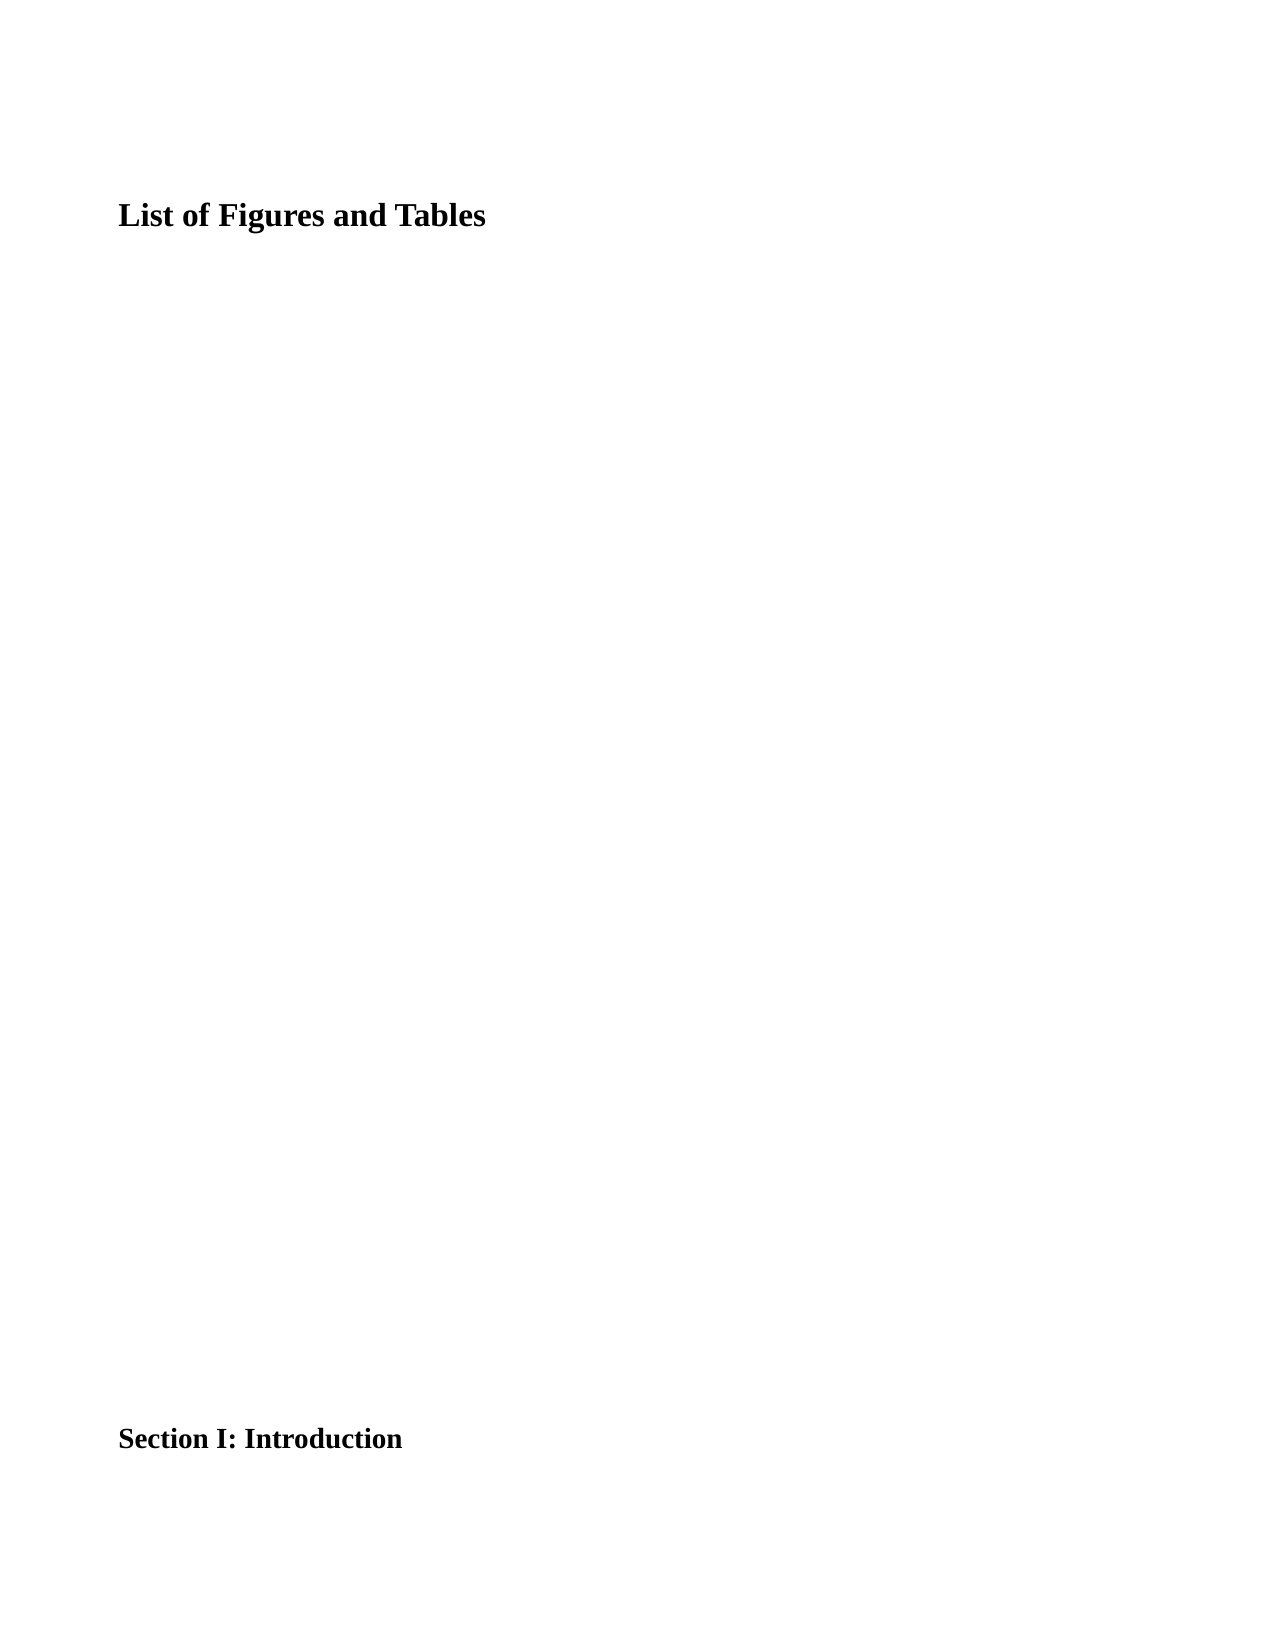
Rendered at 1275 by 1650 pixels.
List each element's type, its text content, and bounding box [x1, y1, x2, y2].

text Section I: Introduction [118, 1421, 1157, 1455]
text List of Figures and Tables [118, 195, 1157, 233]
